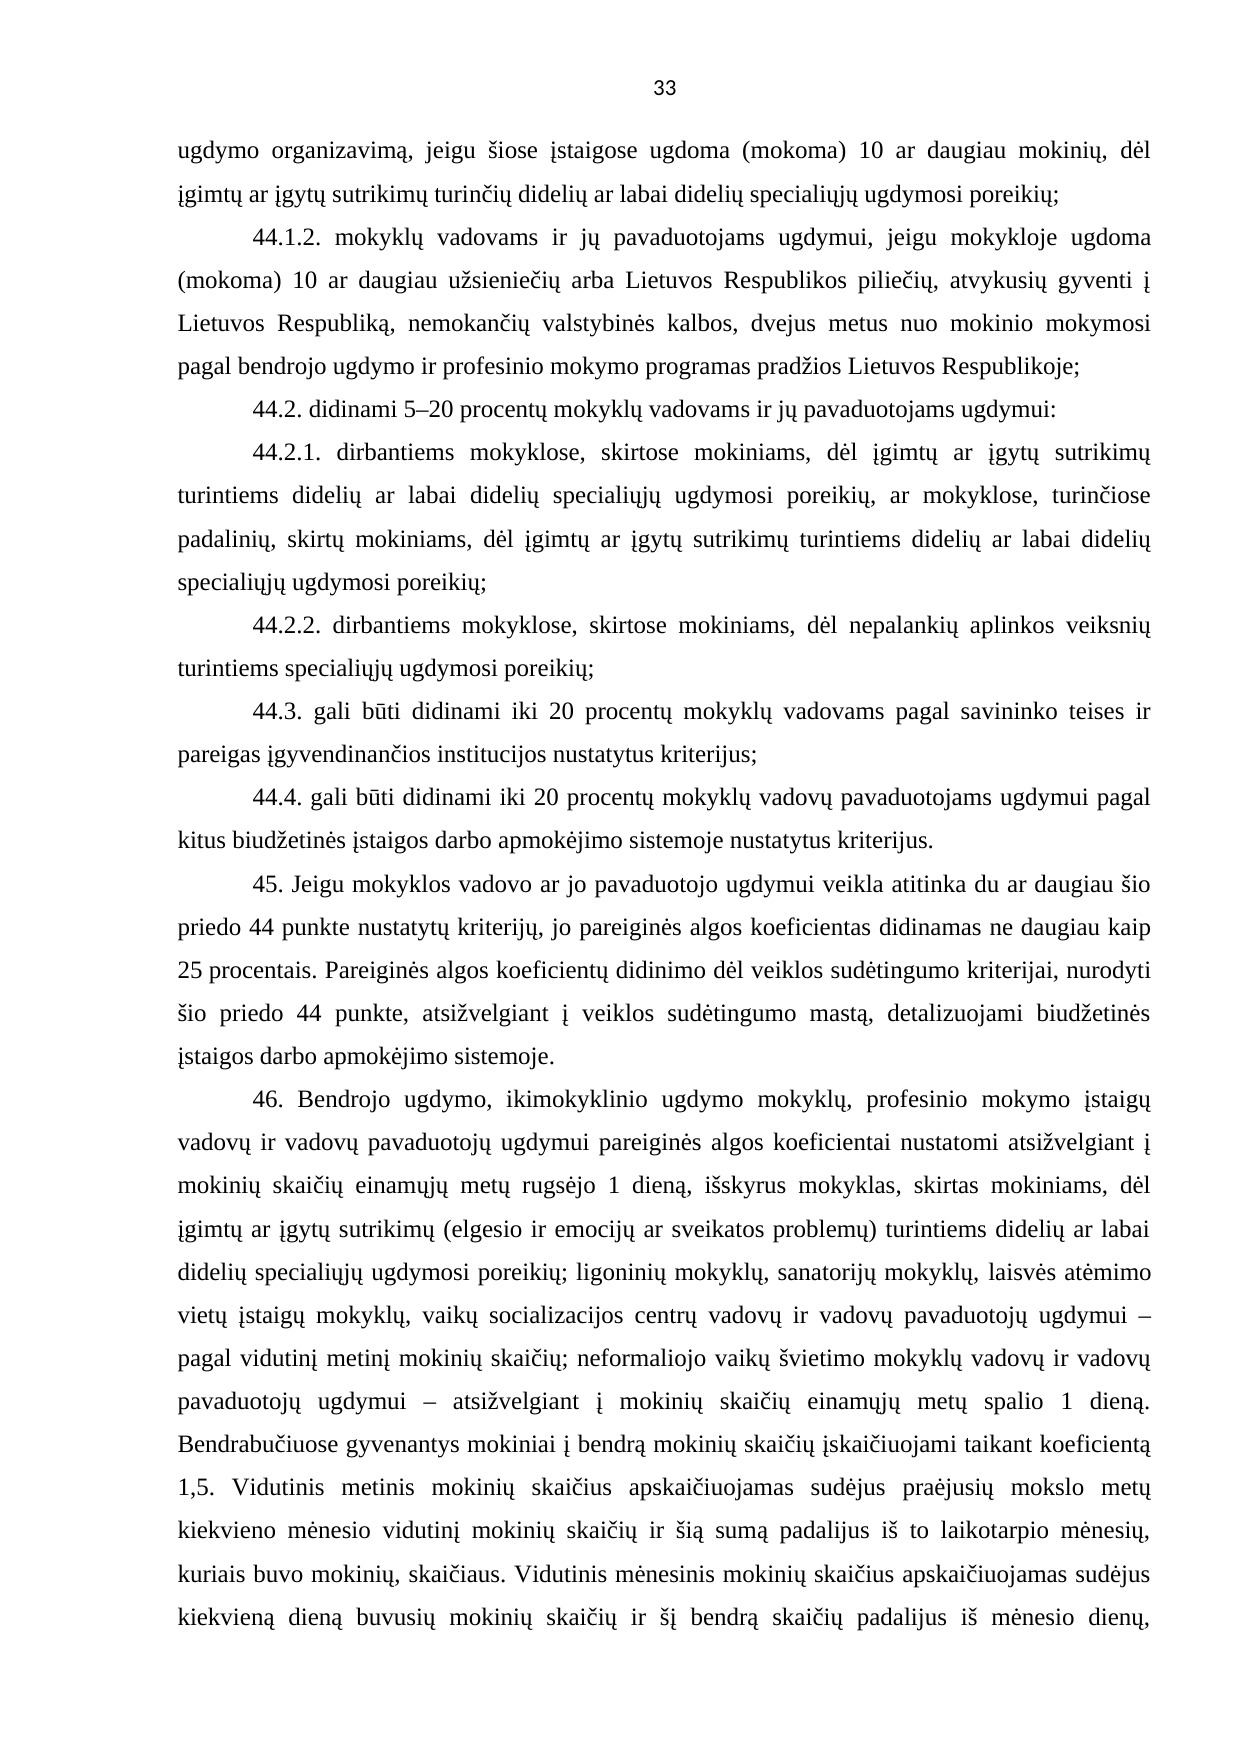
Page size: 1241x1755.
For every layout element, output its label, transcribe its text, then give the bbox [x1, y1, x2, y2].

text 44.1.2. mokyklų vadovams ir jų pavaduotojams ugdymui, jeigu mokykloje ugdoma (mokoma) 10 ar daugiau užsieniečių arba Lietuvos Respublikos piliečių, atvykusių gyventi į Lietuvos Respubliką, nemokančių valstybinės kalbos, dvejus metus nuo mokinio mokymosi pagal bendrojo ugdymo ir profesinio mokymo programas pradžios Lietuvos Respublikoje; [177, 222, 1152, 380]
text 46. Bendrojo ugdymo, ikimokyklinio ugdymo mokyklų, profesinio mokymo įstaigų vadovų ir vadovų pavaduotojų ugdymui pareiginės algos koeficientai nustatomi atsižvelgiant į mokinių skaičių einamųjų metų rugsėjo 1 dieną, išskyrus mokyklas, skirtas mokiniams, dėl įgimtų ar įgytų sutrikimų (elgesio ir emocijų ar sveikatos problemų) turintiems didelių ar labai didelių specialiųjų ugdymosi poreikių; ligoninių mokyklų, sanatorijų mokyklų, laisvės atėmimo vietų įstaigų mokyklų, vaikų socializacijos centrų vadovų ir vadovų pavaduotojų ugdymui – pagal vidutinį metinį mokinių skaičių; neformaliojo vaikų švietimo mokyklų vadovų ir vadovų pavaduotojų ugdymui – atsižvelgiant į mokinių skaičių einamųjų metų spalio 1 dieną. Bendrabučiuose gyvenantys mokiniai į bendrą mokinių skaičių įskaičiuojami taikant koeficientą 1,5. Vidutinis metinis mokinių skaičius apskaičiuojamas sudėjus praėjusių mokslo metų kiekvieno mėnesio vidutinį mokinių skaičių ir šią sumą padalijus iš to laikotarpio mėnesių, kuriais buvo mokinių, skaičiaus. Vidutinis mėnesinis mokinių skaičius apskaičiuojamas sudėjus kiekvieną dieną buvusių mokinių skaičių ir šį bendrą skaičių padalijus iš mėnesio dienų, [177, 1084, 1152, 1631]
text 44.4. gali būti didinami iki 20 procentų mokyklų vadovų pavaduotojams ugdymui pagal kitus biudžetinės įstaigos darbo apmokėjimo sistemoje nustatytus kriterijus. [177, 782, 1152, 854]
text ugdymo organizavimą, jeigu šiose įstaigose ugdoma (mokoma) 10 ar daugiau mokinių, dėl įgimtų ar įgytų sutrikimų turinčių didelių ar labai didelių specialiųjų ugdymosi poreikių; [177, 136, 1152, 207]
text 44.2.1. dirbantiems mokyklose, skirtose mokiniams, dėl įgimtų ar įgytų sutrikimų turintiems didelių ar labai didelių specialiųjų ugdymosi poreikių, ar mokyklose, turinčiose padalinių, skirtų mokiniams, dėl įgimtų ar įgytų sutrikimų turintiems didelių ar labai didelių specialiųjų ugdymosi poreikių; [177, 437, 1152, 596]
text 44.2.2. dirbantiems mokyklose, skirtose mokiniams, dėl nepalankių aplinkos veiksnių turintiems specialiųjų ugdymosi poreikių; [177, 610, 1152, 682]
text 45. Jeigu mokyklos vadovo ar jo pavaduotojo ugdymui veikla atitinka du ar daugiau šio priedo 44 punkte nustatytų kriterijų, jo pareiginės algos koeficientas didinamas ne daugiau kaip 25 procentais. Pareiginės algos koeficientų didinimo dėl veiklos sudėtingumo kriterijai, nurodyti šio priedo 44 punkte, atsižvelgiant į veiklos sudėtingumo mastą, detalizuojami biudžetinės įstaigos darbo apmokėjimo sistemoje. [177, 869, 1152, 1070]
text 44.3. gali būti didinami iki 20 procentų mokyklų vadovams pagal savininko teises ir pareigas įgyvendinančios institucijos nustatytus kriterijus; [177, 696, 1152, 768]
text 44.2. didinami 5–20 procentų mokyklų vadovams ir jų pavaduotojams ugdymui: [177, 394, 1152, 423]
